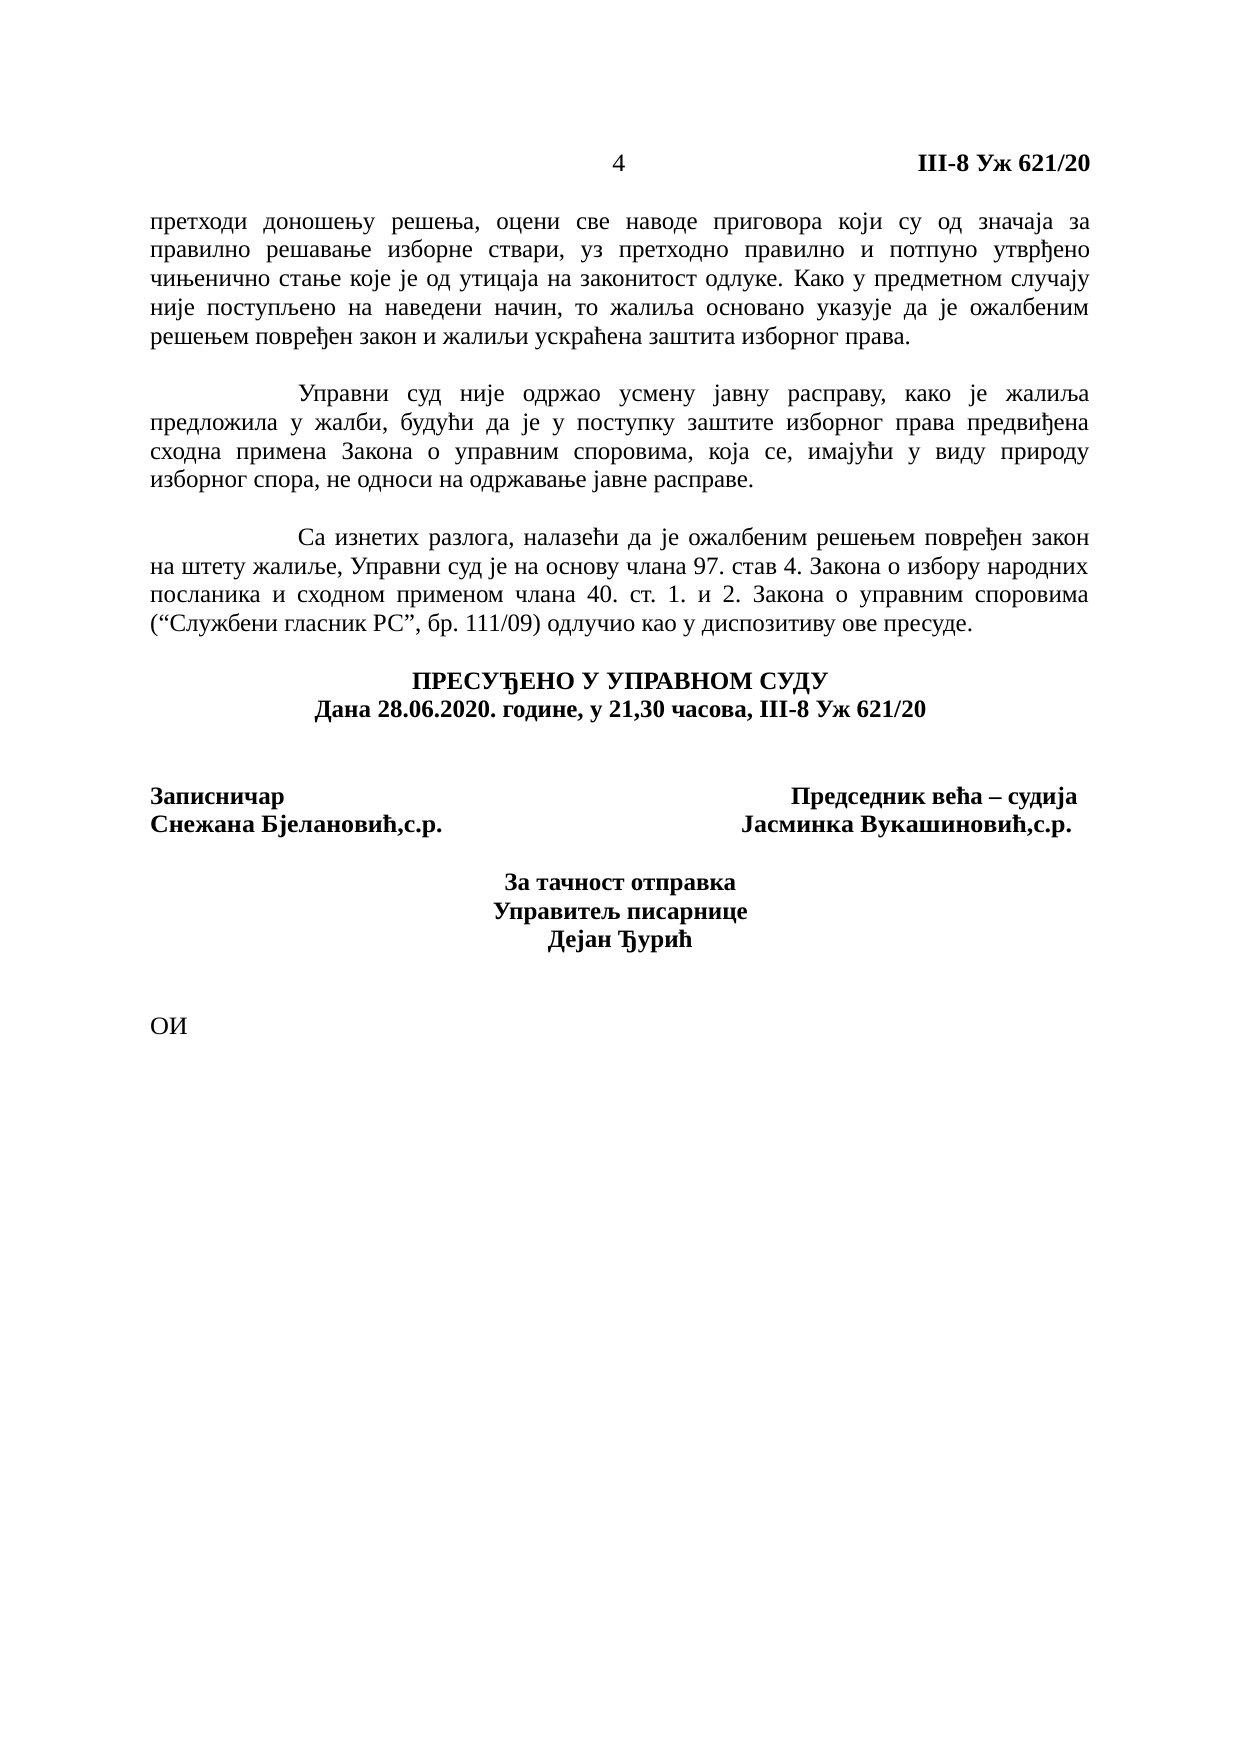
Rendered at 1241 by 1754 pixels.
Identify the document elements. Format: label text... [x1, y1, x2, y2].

text ПРЕСУЂЕНО У УПРАВНОМ СУДУ [150, 666, 1090, 694]
text ОИ [150, 1011, 1090, 1039]
text Са изнетих разлога, налазећи да је ожалбеним решењем повређен закон на штету жалиље, Управни суд је на основу члана 97. став 4. Закона о избору народних посланика и сходном применом члана 40. ст. 1. и 2. Закона о управним споровима (“Службени гласник РС”, бр. 111/09) одлучио као у диспозитиву ове пресуде. [150, 522, 1090, 637]
text Управитељ писарнице [150, 896, 1090, 924]
text Дана 28.06.2020. године, у 21,30 часова, III-8 Уж 621/20 [150, 694, 1090, 723]
text Записничар Председник већа – судија [150, 781, 1090, 809]
text Дејан Ђурић [150, 924, 1090, 953]
text претходи доношењу решења, оцени све наводе приговора који су од значаја за правилно решавање изборне ствари, уз претходно правилно и потпуно утврђено чињенично стање које је од утицаја на законитост одлуке. Како у предметном случају није поступљено на наведени начин, то жалиља основано указује да је ожалбеним решењем повређен закон и жалиљи ускраћена заштита изборног права. [150, 206, 1090, 349]
text Снежана Бјелановић,с.р. Јасминка Вукашиновић,с.р. [150, 809, 1090, 838]
text За тачност отправка [150, 867, 1090, 896]
text Управни суд није одржао усмену јавну расправу, како је жалиља предложила у жалби, будући да је у поступку заштите изборног права предвиђена сходна примена Закона о управним споровима, која се, имајући у виду природу изборног спора, не односи на одржавање јавне расправе. [150, 378, 1090, 493]
